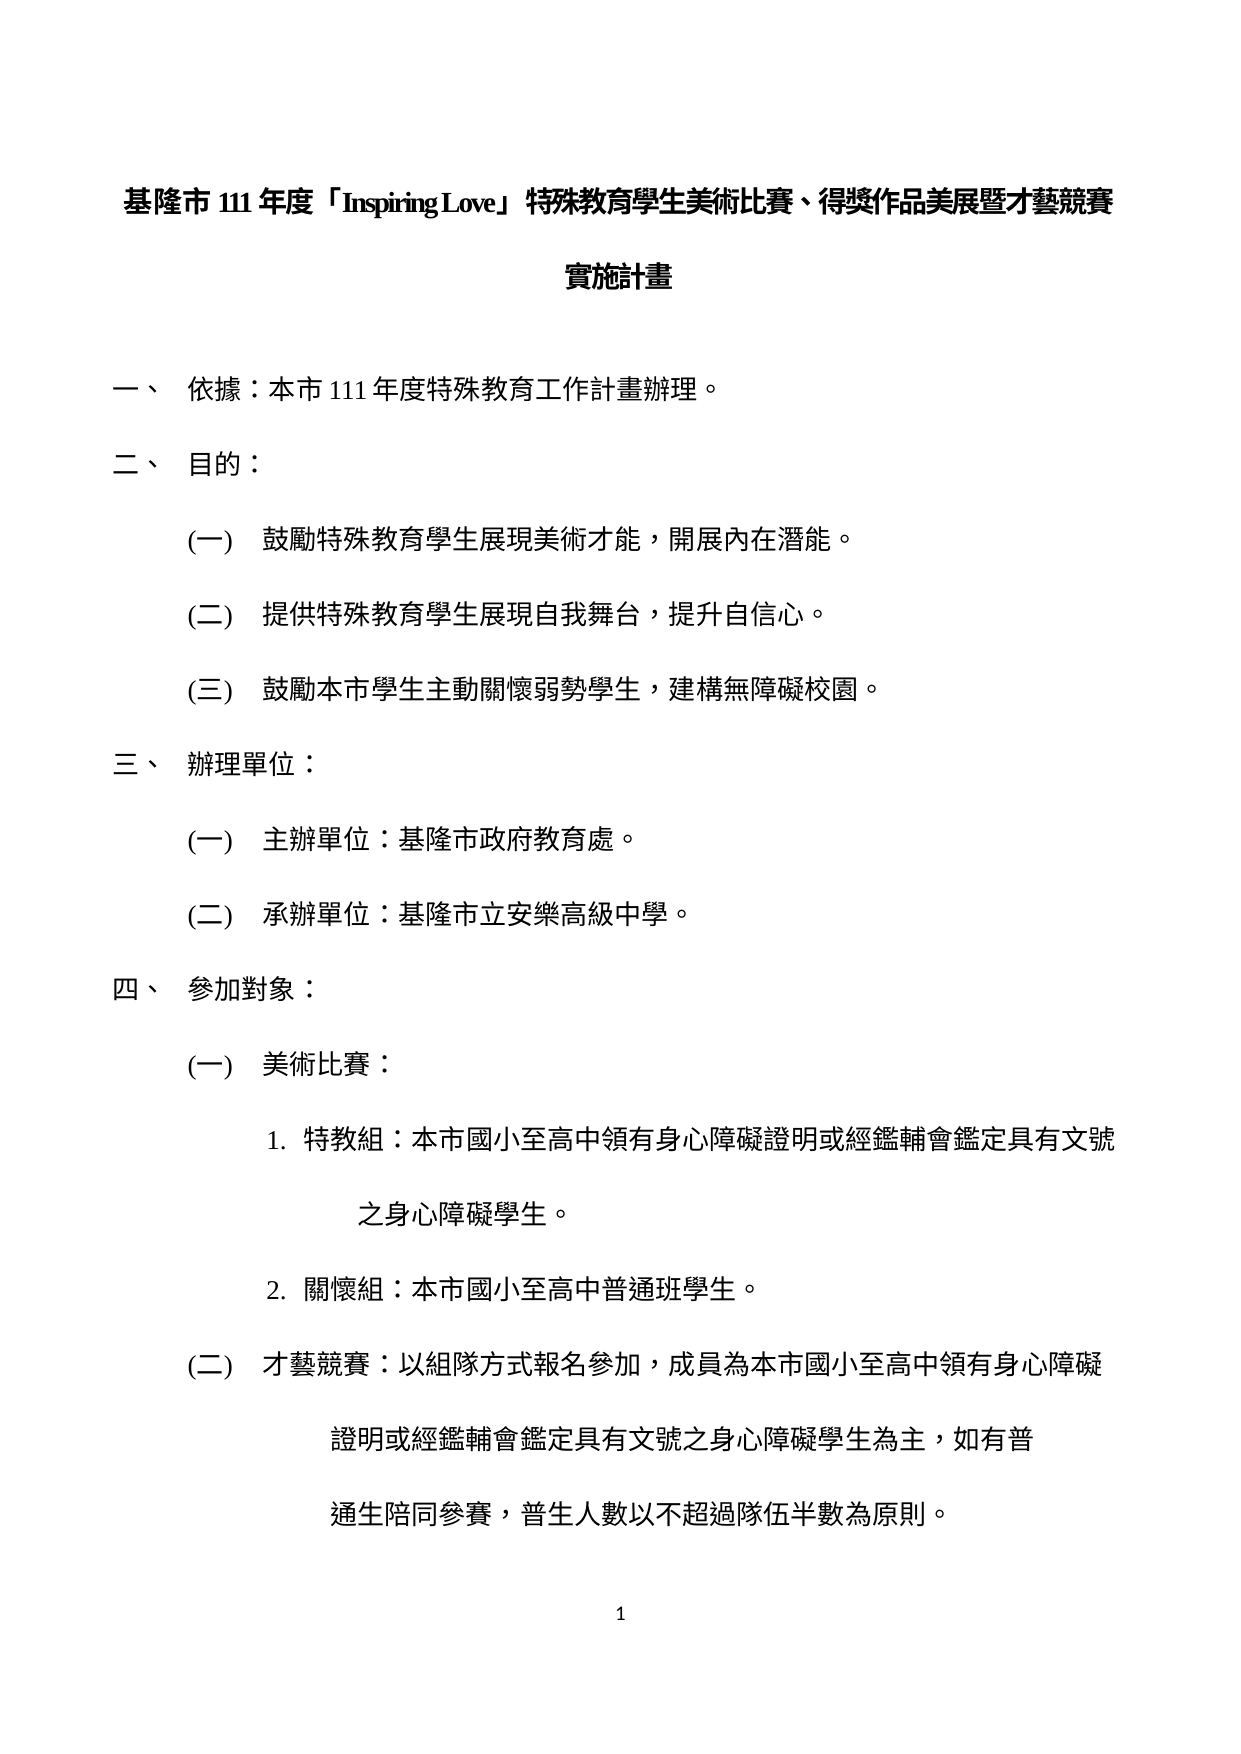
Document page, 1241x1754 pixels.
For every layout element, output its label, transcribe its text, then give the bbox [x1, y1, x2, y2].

text 實施計畫 [112, 237, 1128, 312]
list 目的： [112, 425, 1128, 500]
list 承辦單位：基隆市立安樂高級中學。 [187, 875, 1128, 950]
list 主辦單位：基隆市政府教育處。 [187, 800, 1128, 875]
list 才藝競賽：以組隊方式報名參加，成員為本市國小至高中領有身心障礙 證明或經鑑輔會鑑定具有文號之身心障礙學生為主，如有普 通生陪同參賽，普生人數以不超過隊伍半數為原則。 [187, 1325, 1128, 1550]
list 美術比賽： [187, 1025, 1128, 1100]
list 提供特殊教育學生展現自我舞台，提升自信心。 [187, 575, 1128, 650]
list 辦理單位： [112, 725, 1128, 800]
list 依據：本市111年度特殊教育工作計畫辦理。 [112, 350, 1128, 425]
list 特教組：本市國小至高中領有身心障礙證明或經鑑輔會鑑定具有文號 之身心障礙學生。 [266, 1100, 1128, 1250]
list 參加對象： [112, 950, 1128, 1025]
text 基隆市111年度「Inspiring Love」特殊教育學生美術比賽、得獎作品美展暨才藝競賽 [112, 162, 1128, 237]
list 關懷組：本市國小至高中普通班學生。 [266, 1250, 1128, 1325]
list 鼓勵特殊教育學生展現美術才能，開展內在潛能。 [187, 500, 1128, 575]
list 鼓勵本市學生主動關懷弱勢學生，建構無障礙校園。 [187, 650, 1128, 725]
